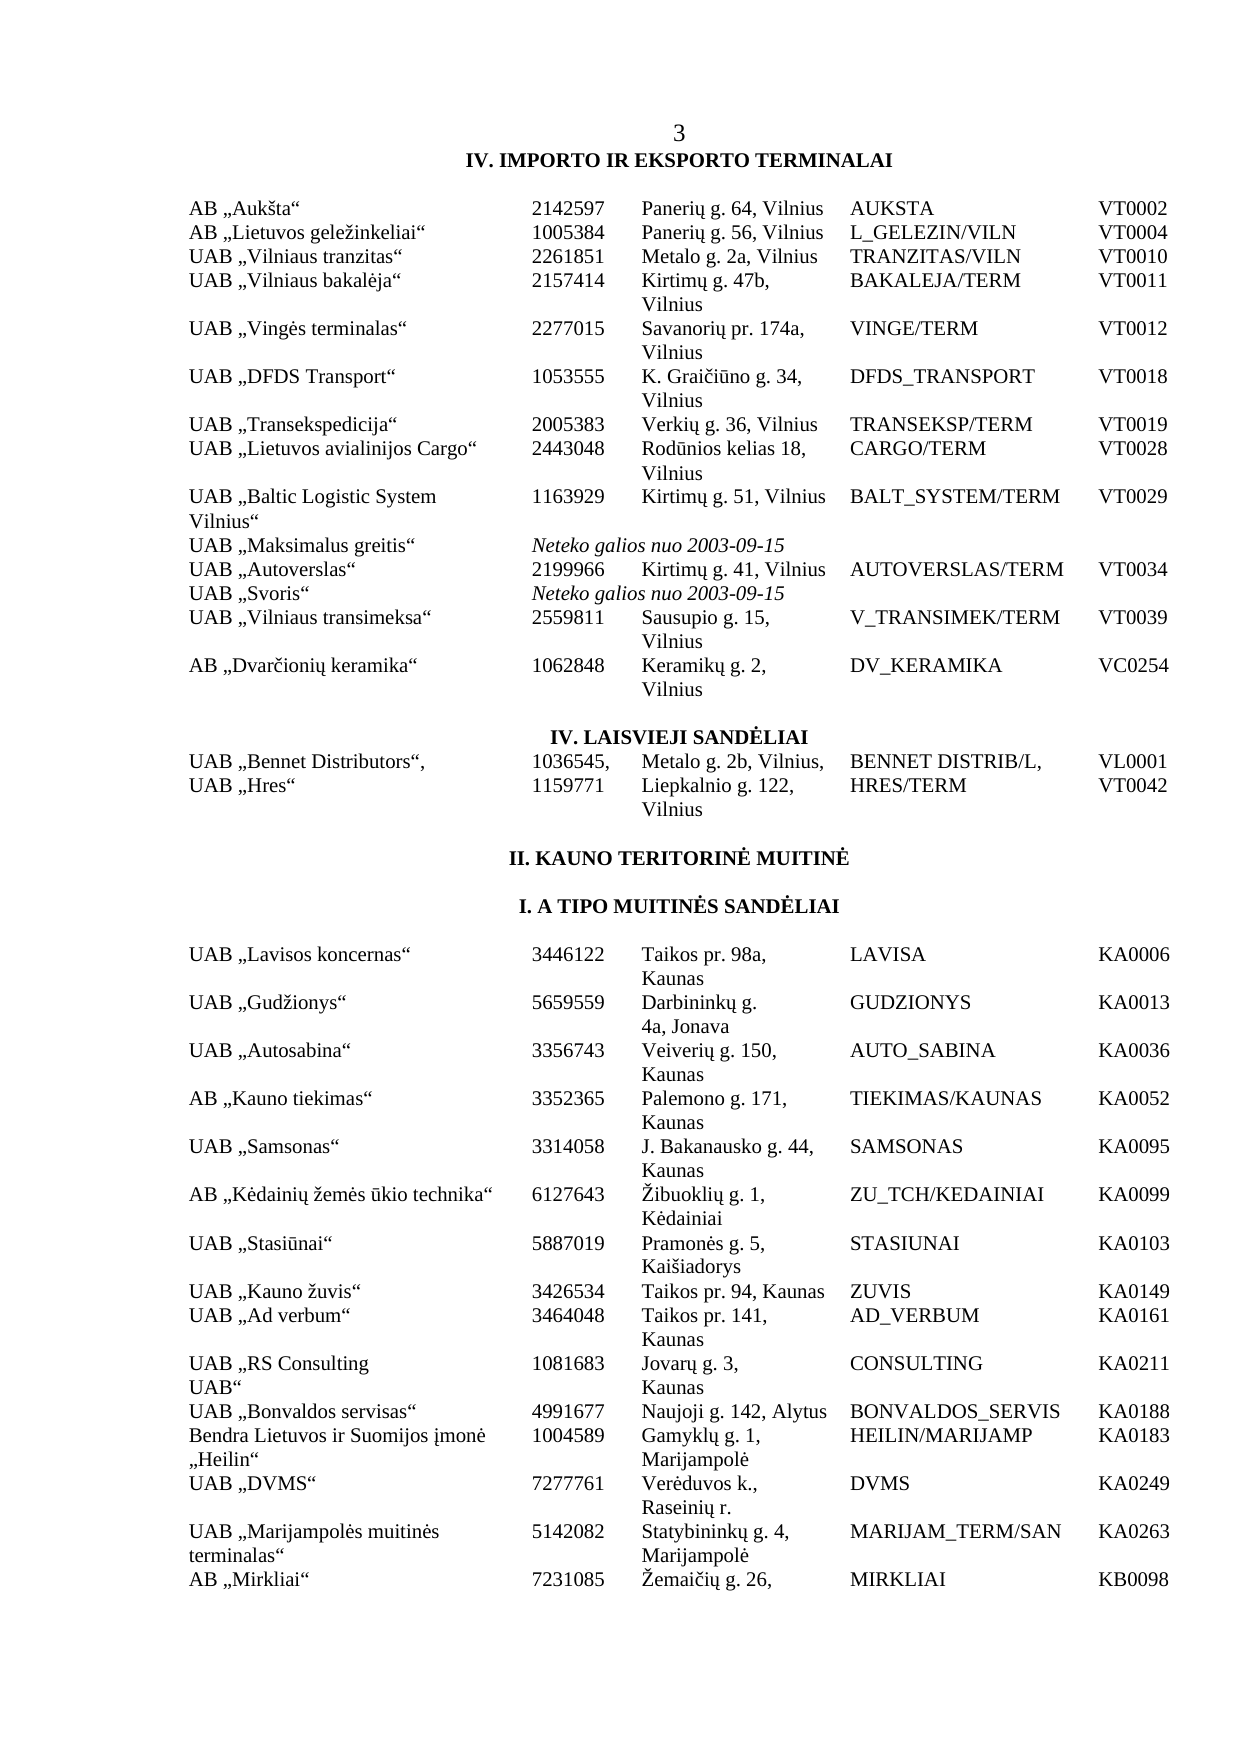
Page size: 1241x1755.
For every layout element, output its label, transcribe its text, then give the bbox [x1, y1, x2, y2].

table_cell V_TRANSIMEK/TERM [839, 605, 1087, 653]
table_cell [839, 701, 1087, 725]
table_cell [839, 821, 1087, 845]
table_cell VT0029 [1087, 485, 1181, 533]
table_cell 2261851 [520, 244, 630, 268]
table_cell KA0099 [1087, 1182, 1181, 1230]
table_cell MIRKLIAI [839, 1567, 1087, 1591]
table_cell 3352365 [520, 1086, 630, 1134]
table_cell UAB „DVMS“ [177, 1471, 520, 1519]
table_cell DVMS [839, 1471, 1087, 1519]
table_cell UAB „Stasiūnai“ [177, 1230, 520, 1278]
table_cell STASIUNAI [839, 1230, 1087, 1278]
table_cell Neteko galios nuo 2003-09-15 [520, 581, 1181, 605]
table_cell 1036545, [520, 749, 630, 773]
table_cell 1159771 [520, 773, 630, 821]
table_cell BENNET DISTRIB/L, [839, 749, 1087, 773]
table_cell Jovarų g. 3, [630, 1351, 838, 1375]
table_cell AD_VERBUM [839, 1303, 1087, 1351]
table_cell [177, 870, 1181, 893]
table_cell 3356743 [520, 1038, 630, 1086]
table_cell K. Graičiūno g. 34, Vilnius [630, 364, 838, 412]
table_cell CONSULTING [839, 1351, 1087, 1375]
table_cell AUTOVERSLAS/TERM [839, 557, 1087, 581]
table_cell 1005384 [520, 220, 630, 244]
table_cell 5659559 [520, 990, 630, 1038]
table_cell VT0034 [1087, 557, 1181, 581]
table_cell KA0263 [1087, 1519, 1181, 1567]
table_cell UAB „Marijampolės muitinės terminalas“ [177, 1519, 520, 1567]
table_cell Neteko galios nuo 2003-09-15 [520, 533, 1181, 557]
table_cell UAB „Ad verbum“ [177, 1303, 520, 1351]
table_cell BONVALDOS_SERVIS [839, 1399, 1087, 1423]
table_cell VT0012 [1087, 316, 1181, 364]
table_cell KA0006 [1087, 942, 1181, 990]
table_cell VT0042 [1087, 773, 1181, 821]
table_cell UAB „Samsonas“ [177, 1134, 520, 1182]
table_cell UAB „Vilniaus tranzitas“ [177, 244, 520, 268]
table_cell Savanorių pr. 174a, Vilnius [630, 316, 838, 364]
table_cell [630, 821, 838, 845]
table_cell KA0103 [1087, 1230, 1181, 1278]
table_cell AB „Kėdainių žemės ūkio technika“ [177, 1182, 520, 1230]
table_cell Sausupio g. 15, Vilnius [630, 605, 838, 653]
table_cell 7277761 [520, 1471, 630, 1519]
table_cell Pramonės g. 5, Kaišiadorys [630, 1230, 838, 1278]
table_cell TRANSEKSP/TERM [839, 412, 1087, 436]
table_cell 5142082 [520, 1519, 630, 1567]
table_cell [1087, 821, 1181, 845]
table_cell Naujoji g. 142, Alytus [630, 1399, 838, 1423]
table_cell Bendra Lietuvos ir Suomijos įmonė „Heilin“ [177, 1423, 520, 1471]
table_cell UAB „Vilniaus transimeksa“ [177, 605, 520, 653]
table_cell 4991677 [520, 1399, 630, 1423]
table_cell KA0149 [1087, 1279, 1181, 1303]
table_cell UAB „Vingės terminalas“ [177, 316, 520, 364]
table_cell UAB „Transekspedicija“ [177, 412, 520, 436]
table_cell CARGO/TERM [839, 436, 1087, 484]
table_cell Žibuoklių g. 1, Kėdainiai [630, 1182, 838, 1230]
table_cell AUKSTA [839, 196, 1087, 220]
table_cell J. Bakanausko g. 44, Kaunas [630, 1134, 838, 1182]
table_cell UAB „Lavisos koncernas“ [177, 942, 520, 990]
table_cell AB „Mirkliai“ [177, 1567, 520, 1591]
table_cell UAB „Gudžionys“ [177, 990, 520, 1038]
table_cell Verėduvos k., Raseinių r. [630, 1471, 838, 1519]
table_cell HRES/TERM [839, 773, 1087, 821]
table_cell 2142597 [520, 196, 630, 220]
table_cell VT0002 [1087, 196, 1181, 220]
table_cell VT0010 [1087, 244, 1181, 268]
table_cell [520, 1375, 630, 1399]
table_cell BAKALEJA/TERM [839, 268, 1087, 316]
table_cell Kirtimų g. 41, Vilnius [630, 557, 838, 581]
table_cell Darbininkų g. 4a, Jonava [630, 990, 838, 1038]
table_cell [1087, 701, 1181, 725]
table_cell UAB „Bennet Distributors“, [177, 749, 520, 773]
table_cell Panerių g. 56, Vilnius [630, 220, 838, 244]
table_cell ZUVIS [839, 1279, 1087, 1303]
table_cell 2559811 [520, 605, 630, 653]
table_cell KA0249 [1087, 1471, 1181, 1519]
table_cell HEILIN/MARIJAMP [839, 1423, 1087, 1471]
table_cell UAB „Vilniaus bakalėja“ [177, 268, 520, 316]
table_cell KB0098 [1087, 1567, 1181, 1591]
table_cell 1053555 [520, 364, 630, 412]
table_cell KA0052 [1087, 1086, 1181, 1134]
table_cell TRANZITAS/VILN [839, 244, 1087, 268]
table_cell UAB „Kauno žuvis“ [177, 1279, 520, 1303]
table_cell 5887019 [520, 1230, 630, 1278]
table_cell KA0211 [1087, 1351, 1181, 1375]
table_cell Metalo g. 2b, Vilnius, [630, 749, 838, 773]
table_cell AB „Dvarčionių keramika“ [177, 653, 520, 701]
table_cell IV. LAISVIEJI SANDĖLIAI [177, 725, 1181, 749]
table_cell [177, 172, 1181, 196]
table_cell VL0001 [1087, 749, 1181, 773]
table_cell 1163929 [520, 485, 630, 533]
table_cell Palemono g. 171, Kaunas [630, 1086, 838, 1134]
table_cell DV_KERAMIKA [839, 653, 1087, 701]
table_cell GUDZIONYS [839, 990, 1087, 1038]
table_cell Kirtimų g. 47b, Vilnius [630, 268, 838, 316]
table_cell UAB „Maksimalus greitis“ [177, 533, 520, 557]
table_cell VT0028 [1087, 436, 1181, 484]
table_cell Kaunas [630, 1375, 838, 1399]
table_cell AB „Lietuvos geležinkeliai“ [177, 220, 520, 244]
table_cell Panerių g. 64, Vilnius [630, 196, 838, 220]
table_cell UAB „Lietuvos avialinijos Cargo“ [177, 436, 520, 484]
table_cell [520, 701, 630, 725]
table_cell Gamyklų g. 1, Marijampolė [630, 1423, 838, 1471]
table_cell UAB „Hres“ [177, 773, 520, 821]
table_cell VT0011 [1087, 268, 1181, 316]
table_cell 2277015 [520, 316, 630, 364]
table_cell Verkių g. 36, Vilnius [630, 412, 838, 436]
table_cell 3464048 [520, 1303, 630, 1351]
table_cell MARIJAM_TERM/SAN [839, 1519, 1087, 1567]
table_cell UAB „Svoris“ [177, 581, 520, 605]
table_cell UAB „Autosabina“ [177, 1038, 520, 1086]
table_cell 2005383 [520, 412, 630, 436]
table_cell [177, 918, 1181, 942]
table_cell KA0013 [1087, 990, 1181, 1038]
table_cell UAB „Autoverslas“ [177, 557, 520, 581]
table_cell VT0039 [1087, 605, 1181, 653]
table_cell VT0004 [1087, 220, 1181, 244]
table_cell KA0161 [1087, 1303, 1181, 1351]
table_cell L_GELEZIN/VILN [839, 220, 1087, 244]
table_cell 1004589 [520, 1423, 630, 1471]
table_cell VC0254 [1087, 653, 1181, 701]
table_cell VT0018 [1087, 364, 1181, 412]
table_cell 3446122 [520, 942, 630, 990]
table_cell 1081683 [520, 1351, 630, 1375]
table_cell UAB „DFDS Transport“ [177, 364, 520, 412]
table_cell [1087, 1375, 1181, 1399]
table_cell UAB „Bonvaldos servisas“ [177, 1399, 520, 1423]
table_cell VINGE/TERM [839, 316, 1087, 364]
table_cell 7231085 [520, 1567, 630, 1591]
table_cell TIEKIMAS/KAUNAS [839, 1086, 1087, 1134]
table_cell 3426534 [520, 1279, 630, 1303]
table_cell KA0095 [1087, 1134, 1181, 1182]
table_cell BALT_SYSTEM/TERM [839, 485, 1087, 533]
table_cell [177, 821, 520, 845]
table_cell KA0188 [1087, 1399, 1181, 1423]
table_cell 3314058 [520, 1134, 630, 1182]
table_cell Taikos pr. 98a, Kaunas [630, 942, 838, 990]
table_cell [177, 701, 520, 725]
table_cell DFDS_TRANSPORT [839, 364, 1087, 412]
table_cell Kirtimų g. 51, Vilnius [630, 485, 838, 533]
table_cell KA0036 [1087, 1038, 1181, 1086]
table_cell ZU_TCH/KEDAINIAI [839, 1182, 1087, 1230]
table_cell Žemaičių g. 26, [630, 1567, 838, 1591]
table_cell SAMSONAS [839, 1134, 1087, 1182]
table_cell AB „Kauno tiekimas“ [177, 1086, 520, 1134]
table_cell 2199966 [520, 557, 630, 581]
table_cell Taikos pr. 94, Kaunas [630, 1279, 838, 1303]
table_cell Taikos pr. 141, Kaunas [630, 1303, 838, 1351]
table_cell Statybininkų g. 4, Marijampolė [630, 1519, 838, 1567]
table_cell IV. IMPORTO IR EKSPORTO TERMINALAI [177, 148, 1181, 172]
table_cell 2157414 [520, 268, 630, 316]
table_cell UAB „Baltic Logistic System Vilnius“ [177, 485, 520, 533]
table_cell Metalo g. 2a, Vilnius [630, 244, 838, 268]
table_cell II. KAUNO TERITORINĖ MUITINĖ [177, 845, 1181, 869]
table_cell Keramikų g. 2, Vilnius [630, 653, 838, 701]
table_cell 6127643 [520, 1182, 630, 1230]
table_cell LAVISA [839, 942, 1087, 990]
table_cell UAB“ [177, 1375, 520, 1399]
table_cell AB „Aukšta“ [177, 196, 520, 220]
table_cell I. A TIPO MUITINĖS SANDĖLIAI [177, 894, 1181, 918]
table_cell Veiverių g. 150, Kaunas [630, 1038, 838, 1086]
table_cell Rodūnios kelias 18, Vilnius [630, 436, 838, 484]
table_cell VT0019 [1087, 412, 1181, 436]
table_cell KA0183 [1087, 1423, 1181, 1471]
table_cell 2443048 [520, 436, 630, 484]
table_cell UAB „RS Consulting [177, 1351, 520, 1375]
table_cell AUTO_SABINA [839, 1038, 1087, 1086]
table_cell [630, 701, 838, 725]
table_cell [839, 1375, 1087, 1399]
table_cell 1062848 [520, 653, 630, 701]
table_cell Liepkalnio g. 122, Vilnius [630, 773, 838, 821]
table_cell [520, 821, 630, 845]
